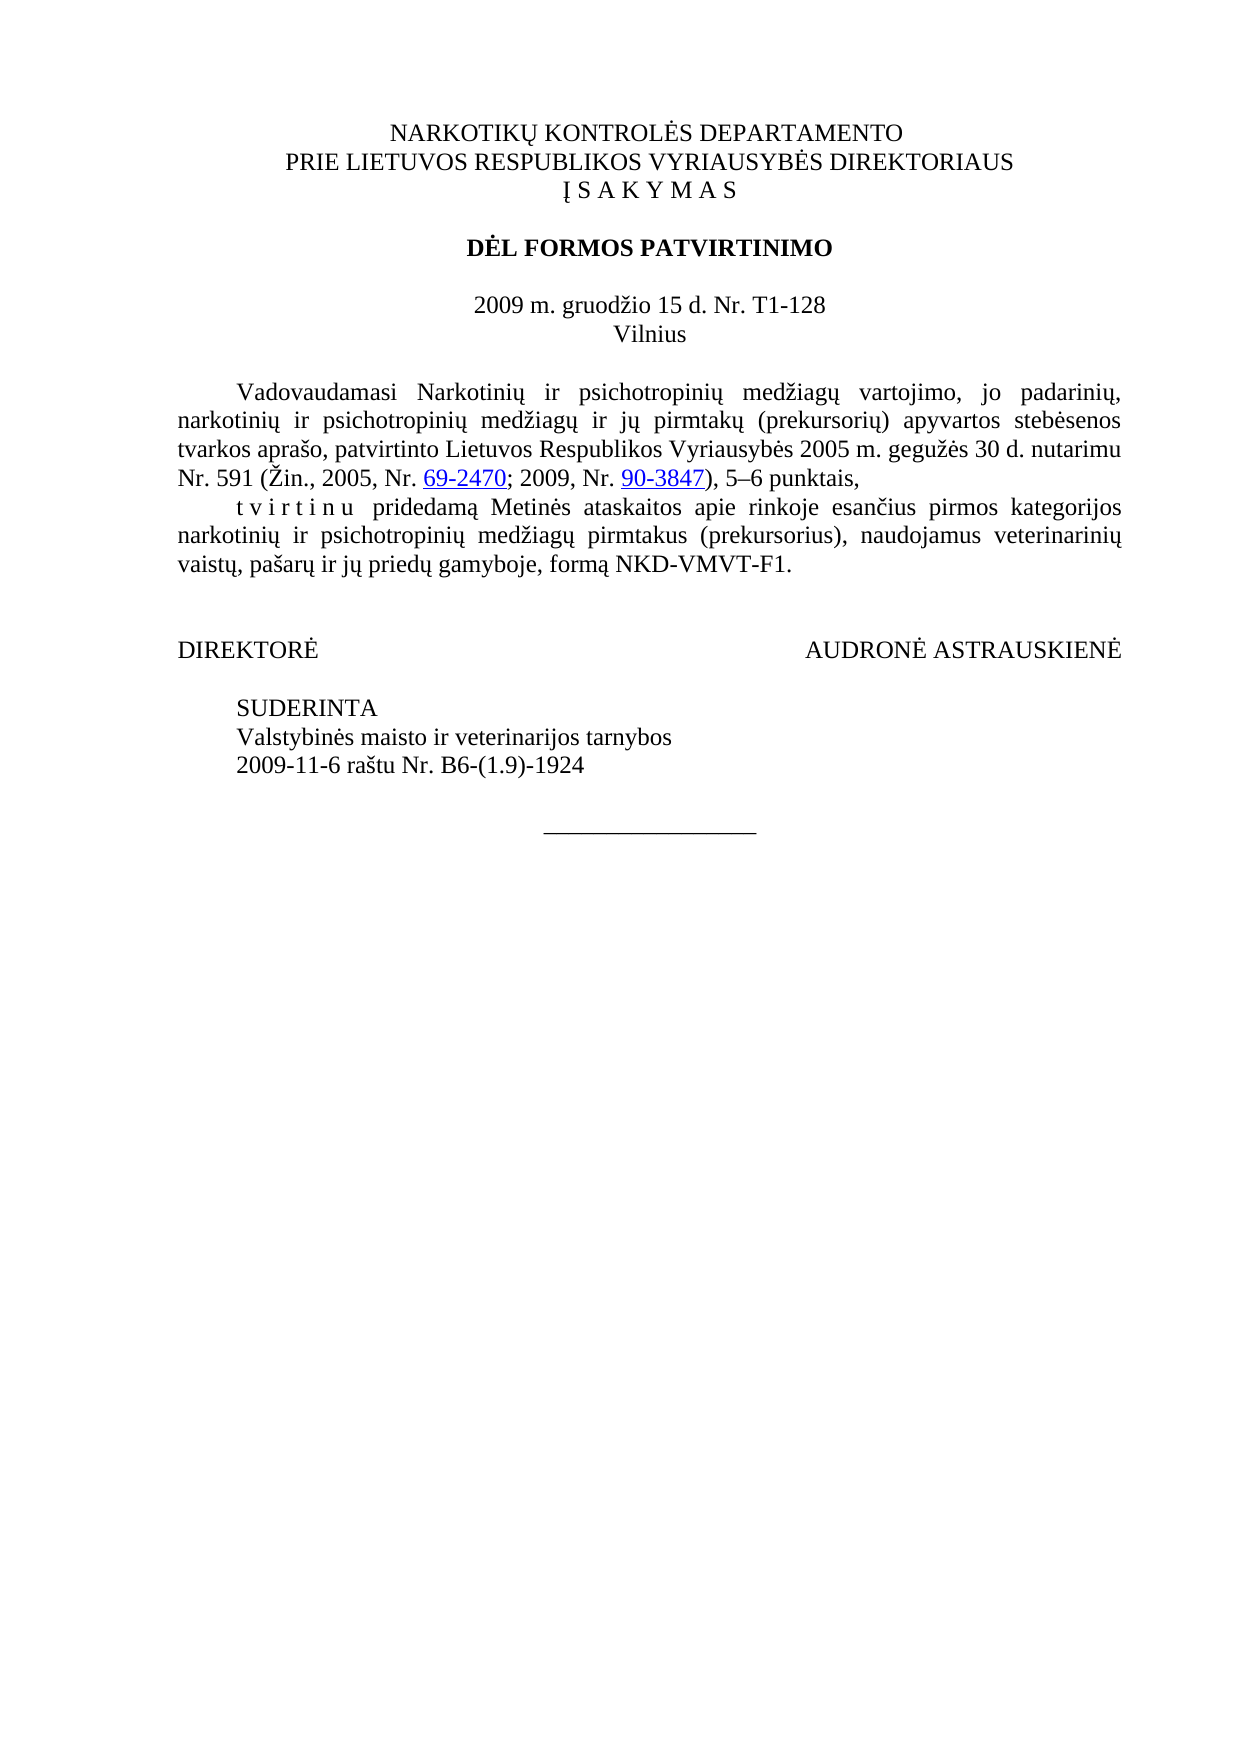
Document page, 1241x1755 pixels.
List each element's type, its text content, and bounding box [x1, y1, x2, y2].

text Direktorė Audronė Astrauskienė [177, 636, 1122, 664]
text NARKOTIKŲ KONTROLĖS DEPARTAMENTO [177, 118, 1122, 147]
text Vadovaudamasi Narkotinių ir psichotropinių medžiagų vartojimo, jo padarinių, narkotinių ir psichotropinių medžiagų ir jų pirmtakų (prekursorių) apyvartos stebėsenos tvarkos aprašo, patvirtinto Lietuvos Respublikos Vyriausybės 2005 m. gegužės 30 d. nutarimu Nr. 591 (Žin., 2005, Nr. 69-2470; 2009, Nr. 90-3847), 5–6 punktais, [177, 377, 1122, 492]
text Valstybinės maisto ir veterinarijos tarnybos [177, 722, 1122, 751]
text DĖL FORMOS PATVIRTINIMO [177, 233, 1122, 262]
text tvirtinu pridedamą Metinės ataskaitos apie rinkoje esančius pirmos kategorijos narkotinių ir psichotropinių medžiagų pirmtakus (prekursorius), naudojamus veterinarinių vaistų, pašarų ir jų priedų gamyboje, formą NKD-VMVT-F1. [177, 492, 1122, 578]
text 2009-11-6 raštu Nr. B6-(1.9)-1924 [177, 751, 1122, 779]
text SUDERINTA [177, 693, 1122, 722]
text 2009 m. gruodžio 15 d. Nr. T1-128 [177, 291, 1122, 319]
text PRIE LIETUVOS RESPUBLIKOS VYRIAUSYBĖS DIREKTORIAUS [177, 147, 1122, 176]
text ĮSAKYMAS [177, 176, 1122, 204]
text Vilnius [177, 319, 1122, 348]
text _________________ [177, 808, 1122, 837]
